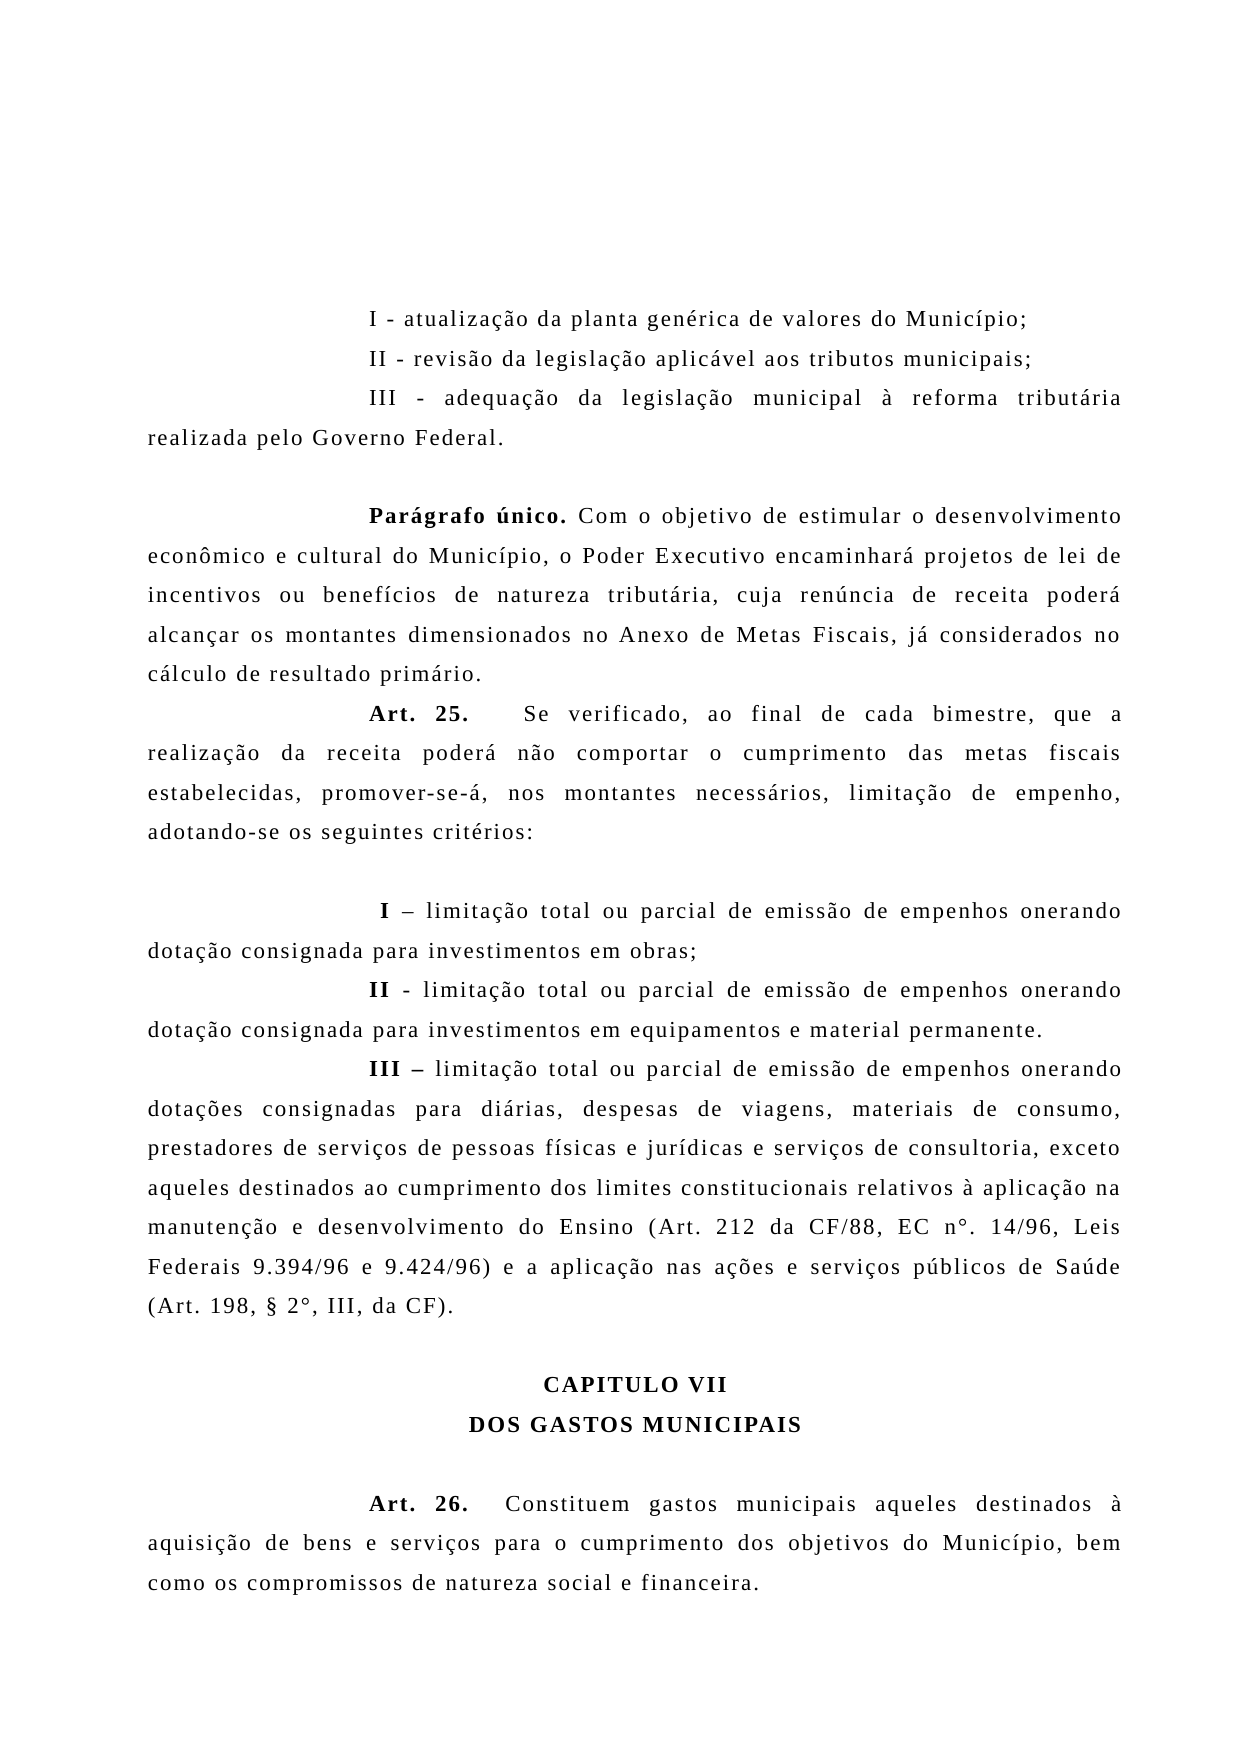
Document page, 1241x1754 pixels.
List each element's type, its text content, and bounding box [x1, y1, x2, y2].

text III – limitação total ou parcial de emissão de empenhos onerando dotações consignadas para diárias, despesas de viagens, materiais de consumo, prestadores de serviços de pessoas físicas e jurídicas e serviços de consultoria, exceto aqueles destinados ao cumprimento dos limites constitucionais relativos à aplicação na manutenção e desenvolvimento do Ensino (Art. 212 da CF/88, EC n°. 14/96, Leis Federais 9.394/96 e 9.424/96) e a aplicação nas ações e serviços públicos de Saúde (Art. 198, § 2°, III, da CF). [148, 1055, 1122, 1318]
text III - adequação da legislação municipal à reforma tributária realizada pelo Governo Federal. [148, 384, 1122, 450]
text CAPITULO VII [148, 1371, 1122, 1397]
text II - limitação total ou parcial de emissão de empenhos onerando dotação consignada para investimentos em equipamentos e material permanente. [148, 976, 1122, 1042]
text II - revisão da legislação aplicável aos tributos municipais; [148, 345, 1122, 371]
text I – limitação total ou parcial de emissão de empenhos onerando dotação consignada para investimentos em obras; [148, 897, 1122, 963]
text DOS GASTOS MUNICIPAIS [148, 1411, 1122, 1437]
text Art. 25. Se verificado, ao final de cada bimestre, que a realização da receita poderá não comportar o cumprimento das metas fiscais estabelecidas, promover-se-á, nos montantes necessários, limitação de empenho, adotando-se os seguintes critérios: [148, 700, 1122, 845]
text Parágrafo único. Com o objetivo de estimular o desenvolvimento econômico e cultural do Município, o Poder Executivo encaminhará projetos de lei de incentivos ou benefícios de natureza tributária, cuja renúncia de receita poderá alcançar os montantes dimensionados no Anexo de Metas Fiscais, já considerados no cálculo de resultado primário. [148, 503, 1122, 687]
text Art. 26. Constituem gastos municipais aqueles destinados à aquisição de bens e serviços para o cumprimento dos objetivos do Município, bem como os compromissos de natureza social e financeira. [148, 1489, 1122, 1595]
text I - atualização da planta genérica de valores do Município; [148, 305, 1122, 332]
